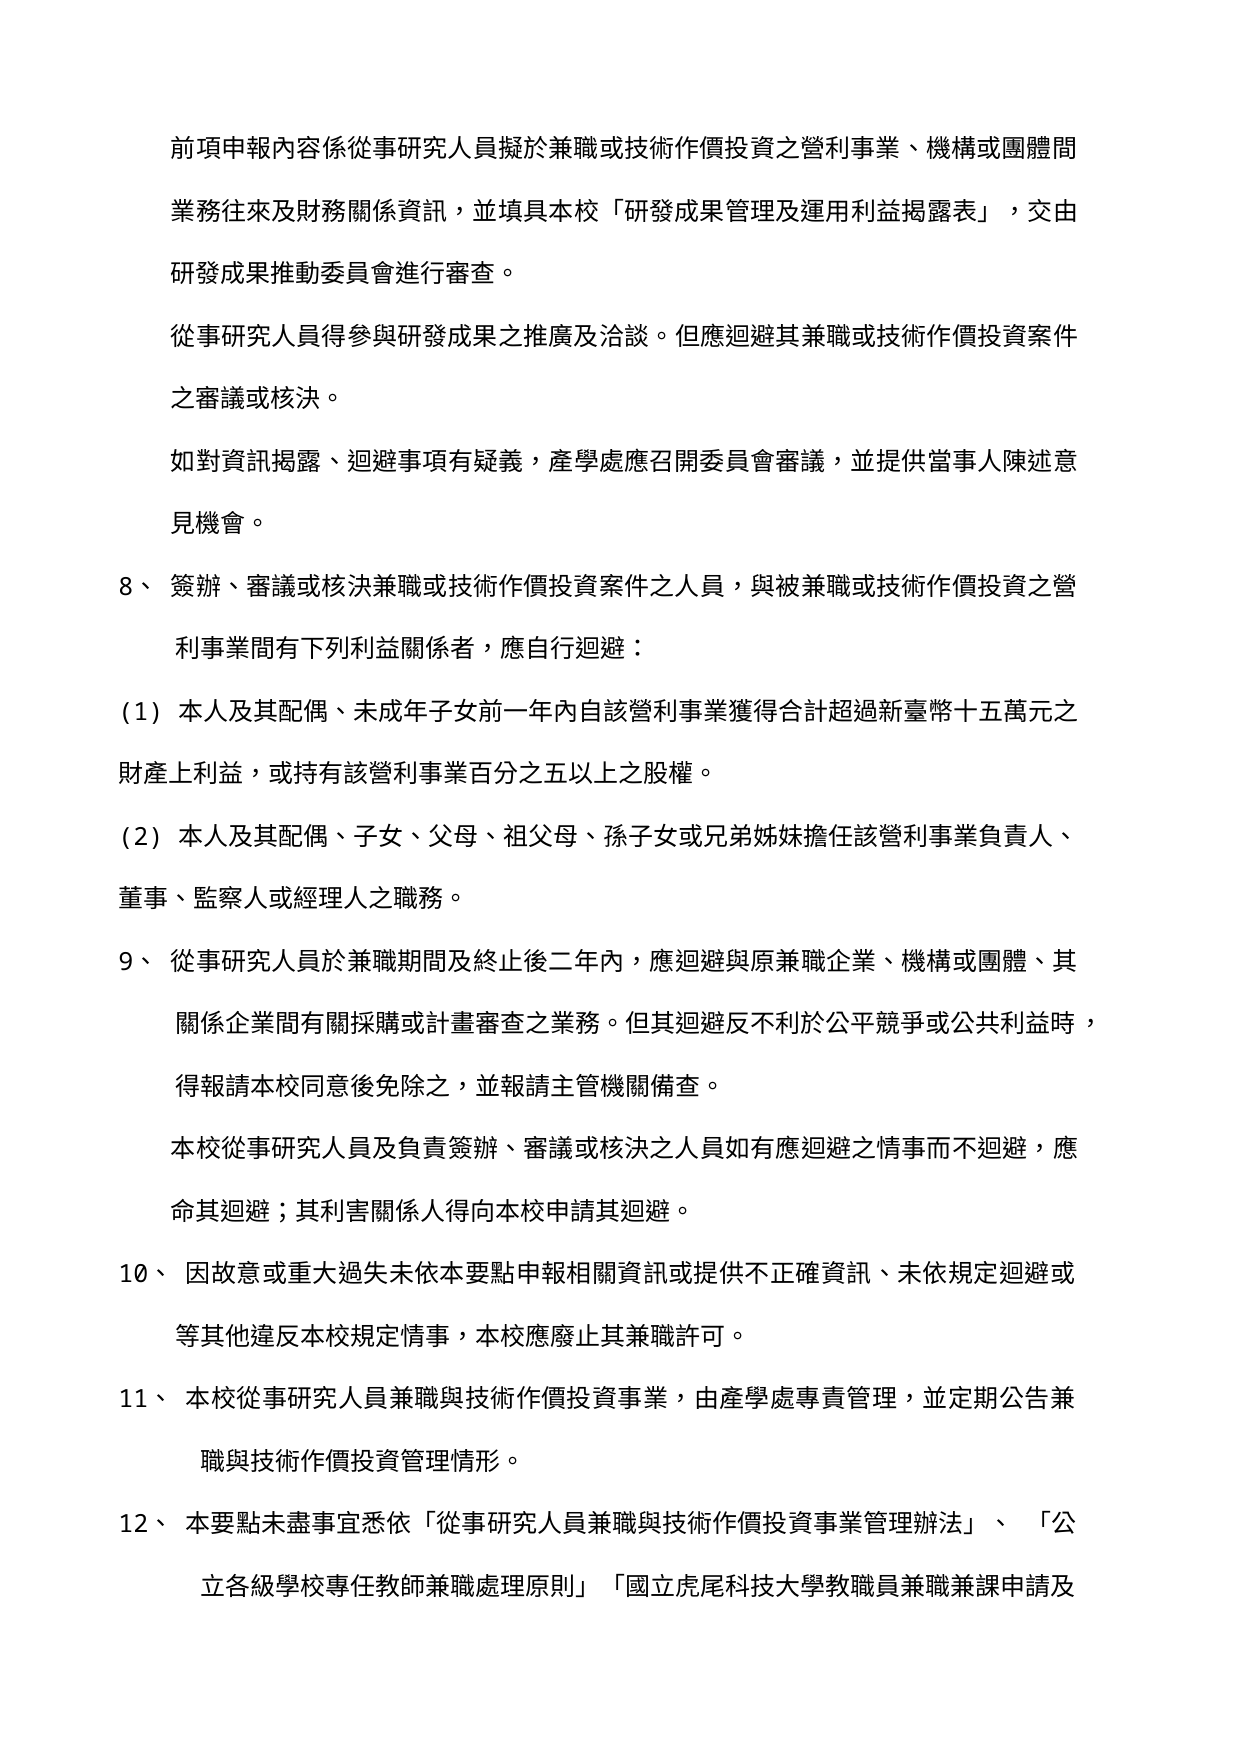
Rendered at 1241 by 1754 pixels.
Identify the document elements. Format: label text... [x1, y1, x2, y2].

text 從事研究人員得參與研發成果之推廣及洽談。但應迴避其兼職或技術作價投資案件之審議或核決。 [171, 293, 1078, 418]
list 簽辦、審議或核決兼職或技術作價投資案件之人員，與被兼職或技術作價投資之營利事業間有下列利益關係者，應自行迴避： [118, 543, 1078, 668]
list 本要點未盡事宜悉依「從事研究人員兼職與技術作價投資事業管理辦法」、 「公立各級學校專任教師兼職處理原則」「國立虎尾科技大學教職員兼職兼課申請及 [118, 1480, 1078, 1605]
list 因故意或重大過失未依本要點申報相關資訊或提供不正確資訊、未依規定迴避或等其他違反本校規定情事，本校應廢止其兼職許可。 [118, 1230, 1078, 1355]
text 如對資訊揭露、迴避事項有疑義，產學處應召開委員會審議，並提供當事人陳述意見機會。 [171, 418, 1078, 543]
list 本人及其配偶、未成年子女前一年內自該營利事業獲得合計超過新臺幣十五萬元之財產上利益，或持有該營利事業百分之五以上之股權。 [118, 668, 1078, 793]
list 本校從事研究人員兼職與技術作價投資事業，由產學處專責管理，並定期公告兼職與技術作價投資管理情形。 [118, 1355, 1078, 1480]
list 本人及其配偶、子女、父母、祖父母、孫子女或兄弟姊妹擔任該營利事業負責人、董事、監察人或經理人之職務。 [118, 793, 1078, 918]
text 本校從事研究人員及負責簽辦、審議或核決之人員如有應迴避之情事而不迴避，應命其迴避；其利害關係人得向本校申請其迴避。 [171, 1105, 1078, 1230]
text 前項申報內容係從事研究人員擬於兼職或技術作價投資之營利事業、機構或團體間業務往來及財務關係資訊，並填具本校「研發成果管理及運用利益揭露表」，交由研發成果推動委員會進行審查。 [171, 105, 1078, 293]
list 從事研究人員於兼職期間及終止後二年內，應迴避與原兼職企業、機構或團體、其關係企業間有關採購或計畫審查之業務。但其迴避反不利於公平競爭或公共利益時，得報請本校同意後免除之，並報請主管機關備查。 [118, 918, 1078, 1105]
